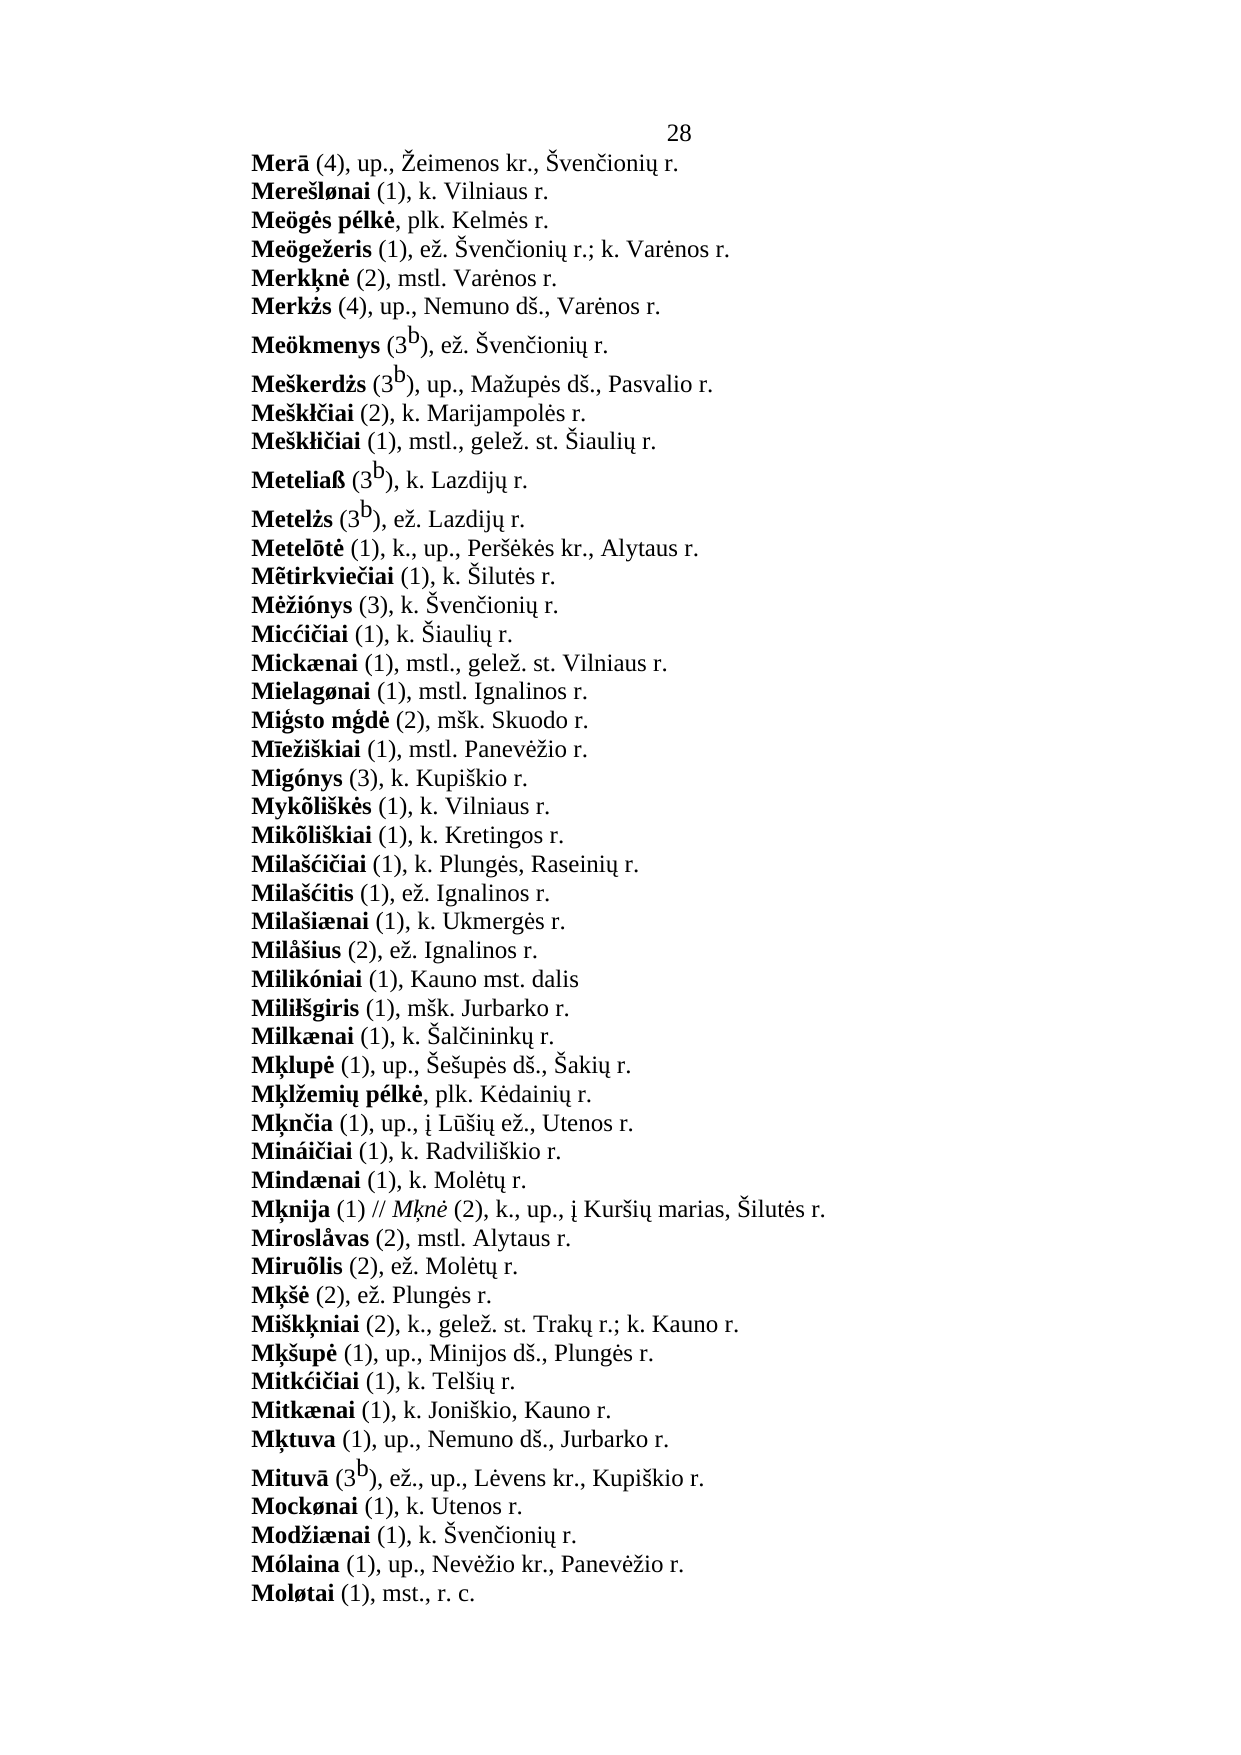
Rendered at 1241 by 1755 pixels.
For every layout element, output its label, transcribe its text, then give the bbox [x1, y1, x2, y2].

text Merkżs (4), up., Nemuno dš., Varėnos r. [177, 291, 1181, 320]
text Mináičiai (1), k. Radviliškio r. [177, 1136, 1181, 1165]
text Mindænai (1), k. Molėtų r. [177, 1165, 1181, 1194]
text Mķšupė (1), up., Minijos dš., Plungės r. [177, 1338, 1181, 1366]
text Milašćičiai (1), k. Plungės, Raseinių r. [177, 849, 1181, 878]
text Moløtai (1), mst., r. c. [177, 1578, 1181, 1606]
text Mólaina (1), up., Nevėžio kr., Panevėžio r. [177, 1549, 1181, 1578]
text Mķtuva (1), up., Nemuno dš., Jurbarko r. [177, 1424, 1181, 1453]
text Meteliaß (3b), k. Lazdijų r. [177, 455, 1181, 494]
text Mitkćičiai (1), k. Telšių r. [177, 1366, 1181, 1395]
text Milašćitis (1), ež. Ignalinos r. [177, 878, 1181, 906]
text Mīežiškiai (1), mstl. Panevėžio r. [177, 734, 1181, 763]
text Meögės pélkė, plk. Kelmės r. [177, 205, 1181, 234]
text Meškerdżs (3b), up., Mažupės dš., Pasvalio r. [177, 359, 1181, 398]
text Mėžiónys (3), k. Švenčionių r. [177, 590, 1181, 619]
text Meškłčiai (2), k. Marijampolės r. [177, 398, 1181, 426]
text Mķlupė (1), up., Šešupės dš., Šakių r. [177, 1050, 1181, 1079]
text Merkķnė (2), mstl. Varėnos r. [177, 263, 1181, 291]
text Mẽtirkviečiai (1), k. Šilutės r. [177, 561, 1181, 590]
text Mockønai (1), k. Utenos r. [177, 1491, 1181, 1520]
text Miliłšgiris (1), mšk. Jurbarko r. [177, 993, 1181, 1021]
text Mielagønai (1), mstl. Ignalinos r. [177, 676, 1181, 705]
text Milkænai (1), k. Šalčininkų r. [177, 1021, 1181, 1050]
text Milašiænai (1), k. Ukmergės r. [177, 906, 1181, 935]
text Mitkænai (1), k. Joniškio, Kauno r. [177, 1395, 1181, 1424]
text Metelżs (3b), ež. Lazdijų r. [177, 494, 1181, 533]
text Miroslåvas (2), mstl. Alytaus r. [177, 1223, 1181, 1251]
text Micćičiai (1), k. Šiaulių r. [177, 619, 1181, 648]
text Meškłičiai (1), mstl., gelež. st. Šiaulių r. [177, 426, 1181, 455]
text Modžiænai (1), k. Švenčionių r. [177, 1520, 1181, 1549]
text Miruõlis (2), ež. Molėtų r. [177, 1251, 1181, 1280]
text Meögežeris (1), ež. Švenčionių r.; k. Varėnos r. [177, 234, 1181, 263]
text Miģsto mģdė (2), mšk. Skuodo r. [177, 705, 1181, 734]
text Mķlžemių pélkė, plk. Kėdainių r. [177, 1079, 1181, 1108]
text Mķnija (1) // Mķnė (2), k., up., į Kuršių marias, Šilutės r. [177, 1194, 1181, 1223]
text Mickænai (1), mstl., gelež. st. Vilniaus r. [177, 648, 1181, 676]
text Mķšė (2), ež. Plungės r. [177, 1280, 1181, 1309]
text Milåšius (2), ež. Ignalinos r. [177, 935, 1181, 964]
text Merā (4), up., Žeimenos kr., Švenčionių r. [177, 148, 1181, 176]
text Mykõliškės (1), k. Vilniaus r. [177, 791, 1181, 820]
text Miškķniai (2), k., gelež. st. Trakų r.; k. Kauno r. [177, 1309, 1181, 1338]
text Meökmenys (3b), ež. Švenčionių r. [177, 320, 1181, 359]
text Migónys (3), k. Kupiškio r. [177, 763, 1181, 791]
text Mķnčia (1), up., į Lūšių ež., Utenos r. [177, 1108, 1181, 1136]
text Metelōtė (1), k., up., Peršėkės kr., Alytaus r. [177, 533, 1181, 561]
text Merešlønai (1), k. Vilniaus r. [177, 176, 1181, 205]
text Mituvā (3b), ež., up., Lėvens kr., Kupiškio r. [177, 1453, 1181, 1491]
text Milikóniai (1), Kauno mst. dalis [177, 964, 1181, 993]
text Mikõliškiai (1), k. Kretingos r. [177, 820, 1181, 849]
